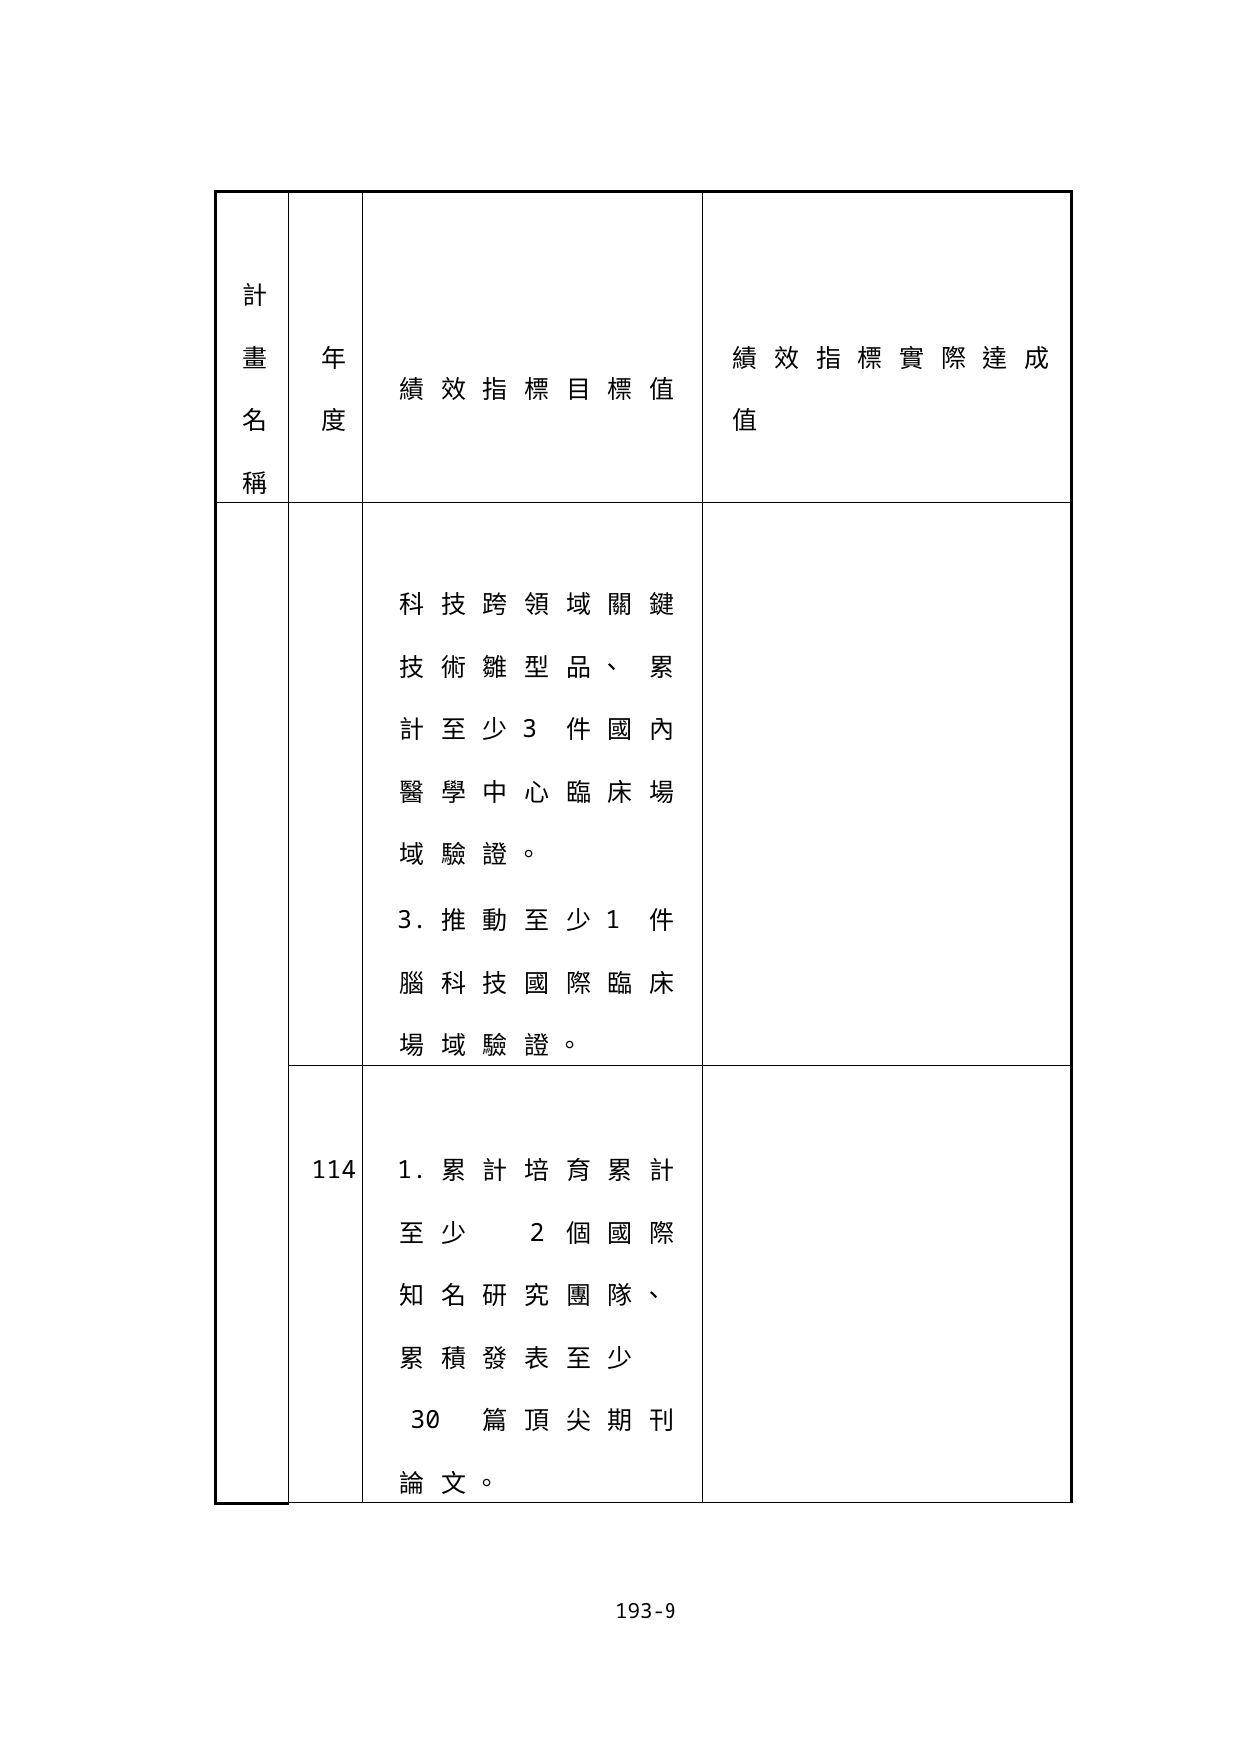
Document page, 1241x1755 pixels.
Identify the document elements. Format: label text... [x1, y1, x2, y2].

table_cell 科技跨領域關鍵技術雛型品、累計至少3 件國內醫學中心臨床場域驗證。 3.推動至少1 件腦科技國際臨床場域驗證。 [363, 503, 702, 1064]
table_header 計畫名稱 [217, 193, 288, 502]
table_cell [289, 503, 362, 1064]
table_cell [703, 1066, 1070, 1502]
table_cell 114 [289, 1066, 362, 1502]
table_header 績效指標目標值 [363, 193, 702, 502]
table_cell 1.累計培育累計至少 2個國際知名研究團隊、累積發表至少 30 篇頂尖期刊論文。 [363, 1066, 702, 1502]
table_cell [217, 503, 288, 1502]
table_header 績效指標實際達成值 [703, 193, 1070, 502]
table_cell [703, 503, 1070, 1064]
table_header 年度 [289, 193, 362, 502]
